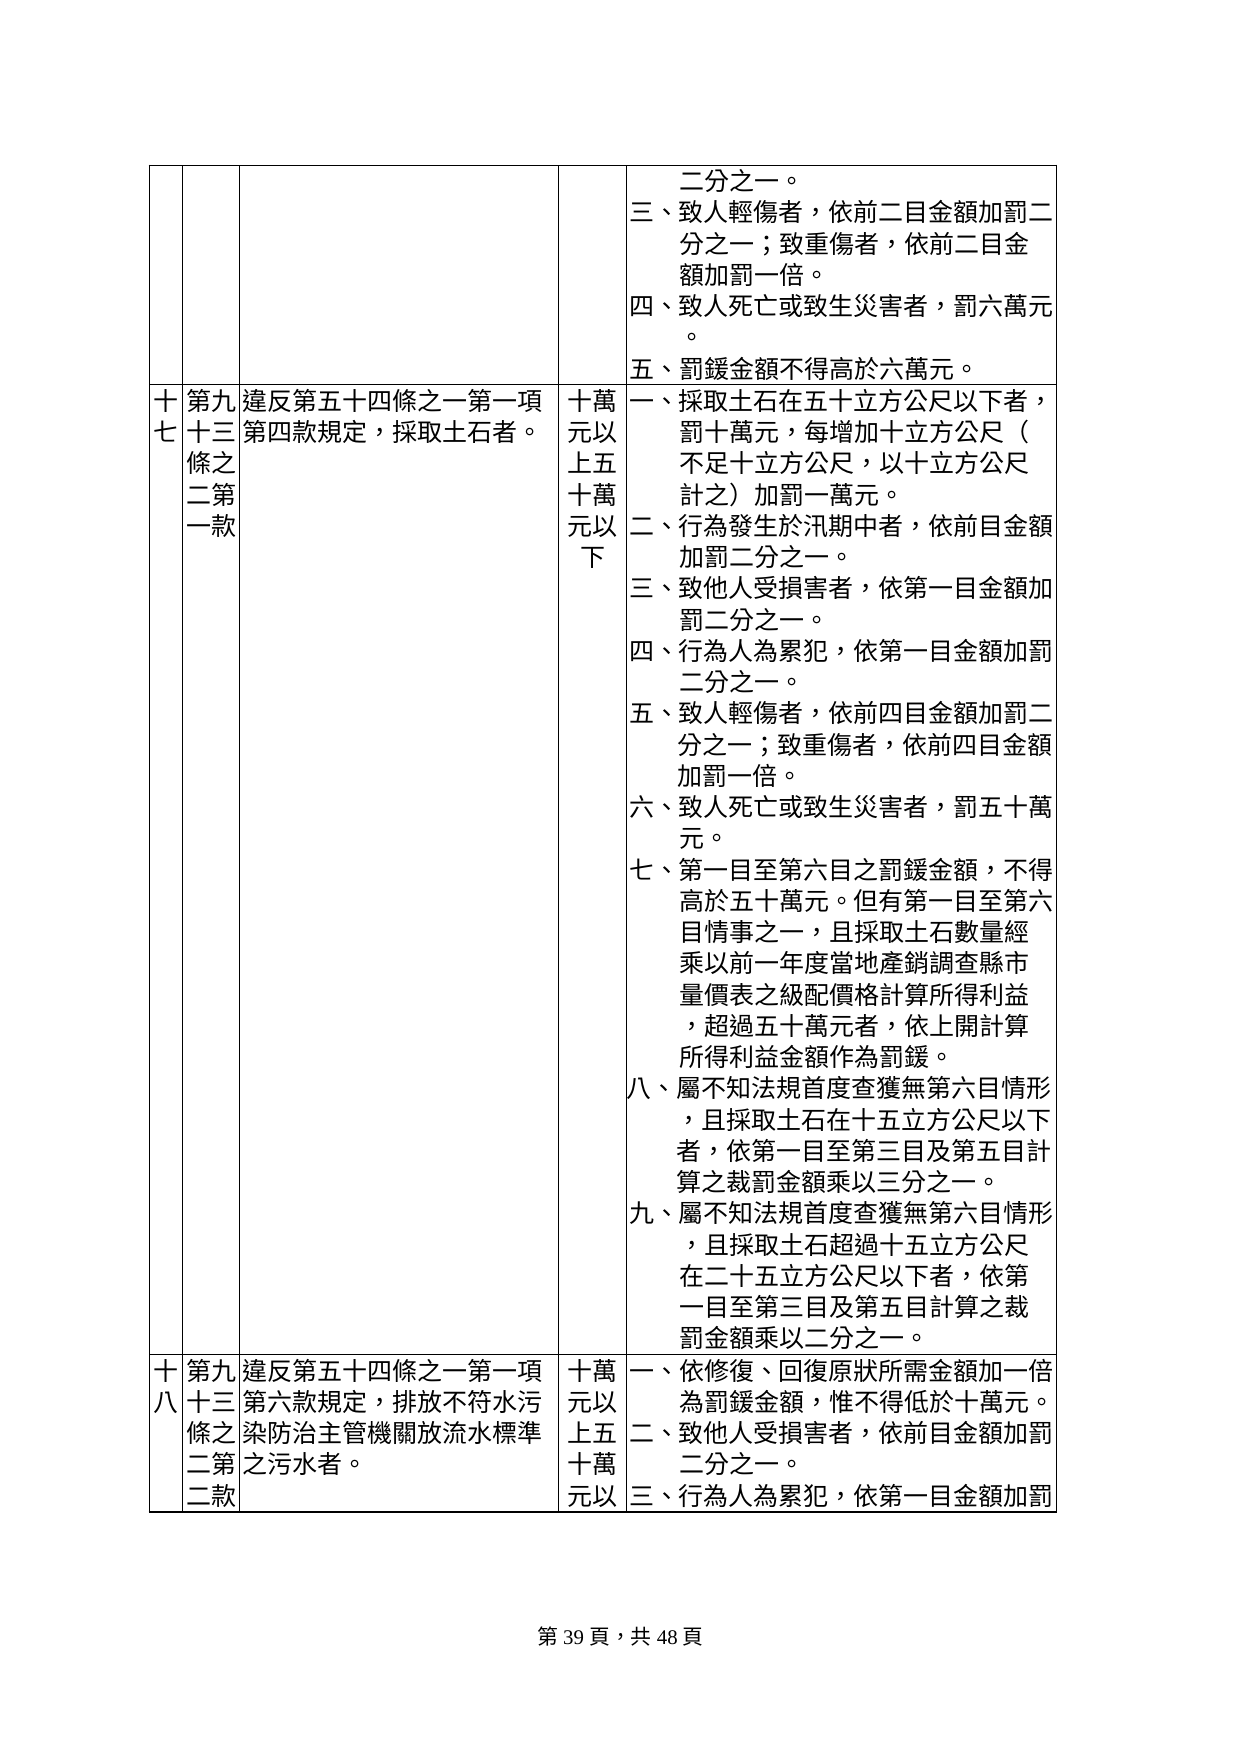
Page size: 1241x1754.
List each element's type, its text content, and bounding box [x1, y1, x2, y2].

table_cell 第九十三條之二第一款 [183, 385, 239, 1354]
table_cell [240, 166, 558, 384]
table_cell 二分之一。 三、致人輕傷者，依前二目金額加罰二分之一；致重傷者，依前二目金額加罰一倍。 四、致人死亡或致生災害者，罰六萬元。 五、罰鍰金額不得高於六萬元。 [627, 166, 1056, 384]
table_cell 一、依修復、回復原狀所需金額加一倍為罰鍰金額，惟不得低於十萬元。 二、致他人受損害者，依前目金額加罰二分之一。 三、行為人為累犯，依第一目金額加罰 [627, 1355, 1056, 1511]
table_cell 十八 [150, 1355, 182, 1511]
table_cell [559, 166, 626, 384]
table_cell 十七 [150, 385, 182, 1354]
table_cell 十萬元以上五十萬元以 [559, 1355, 626, 1511]
table_cell 一、採取土石在五十立方公尺以下者，罰十萬元，每增加十立方公尺（不足十立方公尺，以十立方公尺計之）加罰一萬元。 二、行為發生於汛期中者，依前目金額加罰二分之一。 三、致他人受損害者，依第一目金額加罰二分之一。 四、行為人為累犯，依第一目金額加罰二分之一。 五、致人輕傷者，依前四目金額加罰二分之一；致重傷者，依前四目金額加罰一倍。 六、致人死亡或致生災害者，罰五十萬元。 七、第一目至第六目之罰鍰金額，不得高於五十萬元。但有第一目至第六目情事之一，且採取土石數量經乘以前一年度當地產銷調查縣市量價表之級配價格計算所得利益，超過五十萬元者，依上開計算所得利益金額作為罰鍰。 八、屬不知法規首度查獲無第六目情形，且採取土石在十五立方公尺以下者，依第一目至第三目及第五目計算之裁罰金額乘以三分之一。 九、屬不知法規首度查獲無第六目情形，且採取土石超過十五立方公尺在二十五立方公尺以下者，依第一目至第三目及第五目計算之裁罰金額乘以二分之一。 [627, 385, 1056, 1354]
table_cell 第九十三條之二第二款 [183, 1355, 239, 1511]
table_cell 違反第五十四條之一第一項第四款規定，採取土石者。 [240, 385, 558, 1354]
table_cell 十萬元以上五十萬元以下 [559, 385, 626, 1354]
table_cell [150, 166, 182, 384]
table_cell 違反第五十四條之一第一項第六款規定，排放不符水污染防治主管機關放流水標準之污水者。 [240, 1355, 558, 1511]
table_cell [183, 166, 239, 384]
